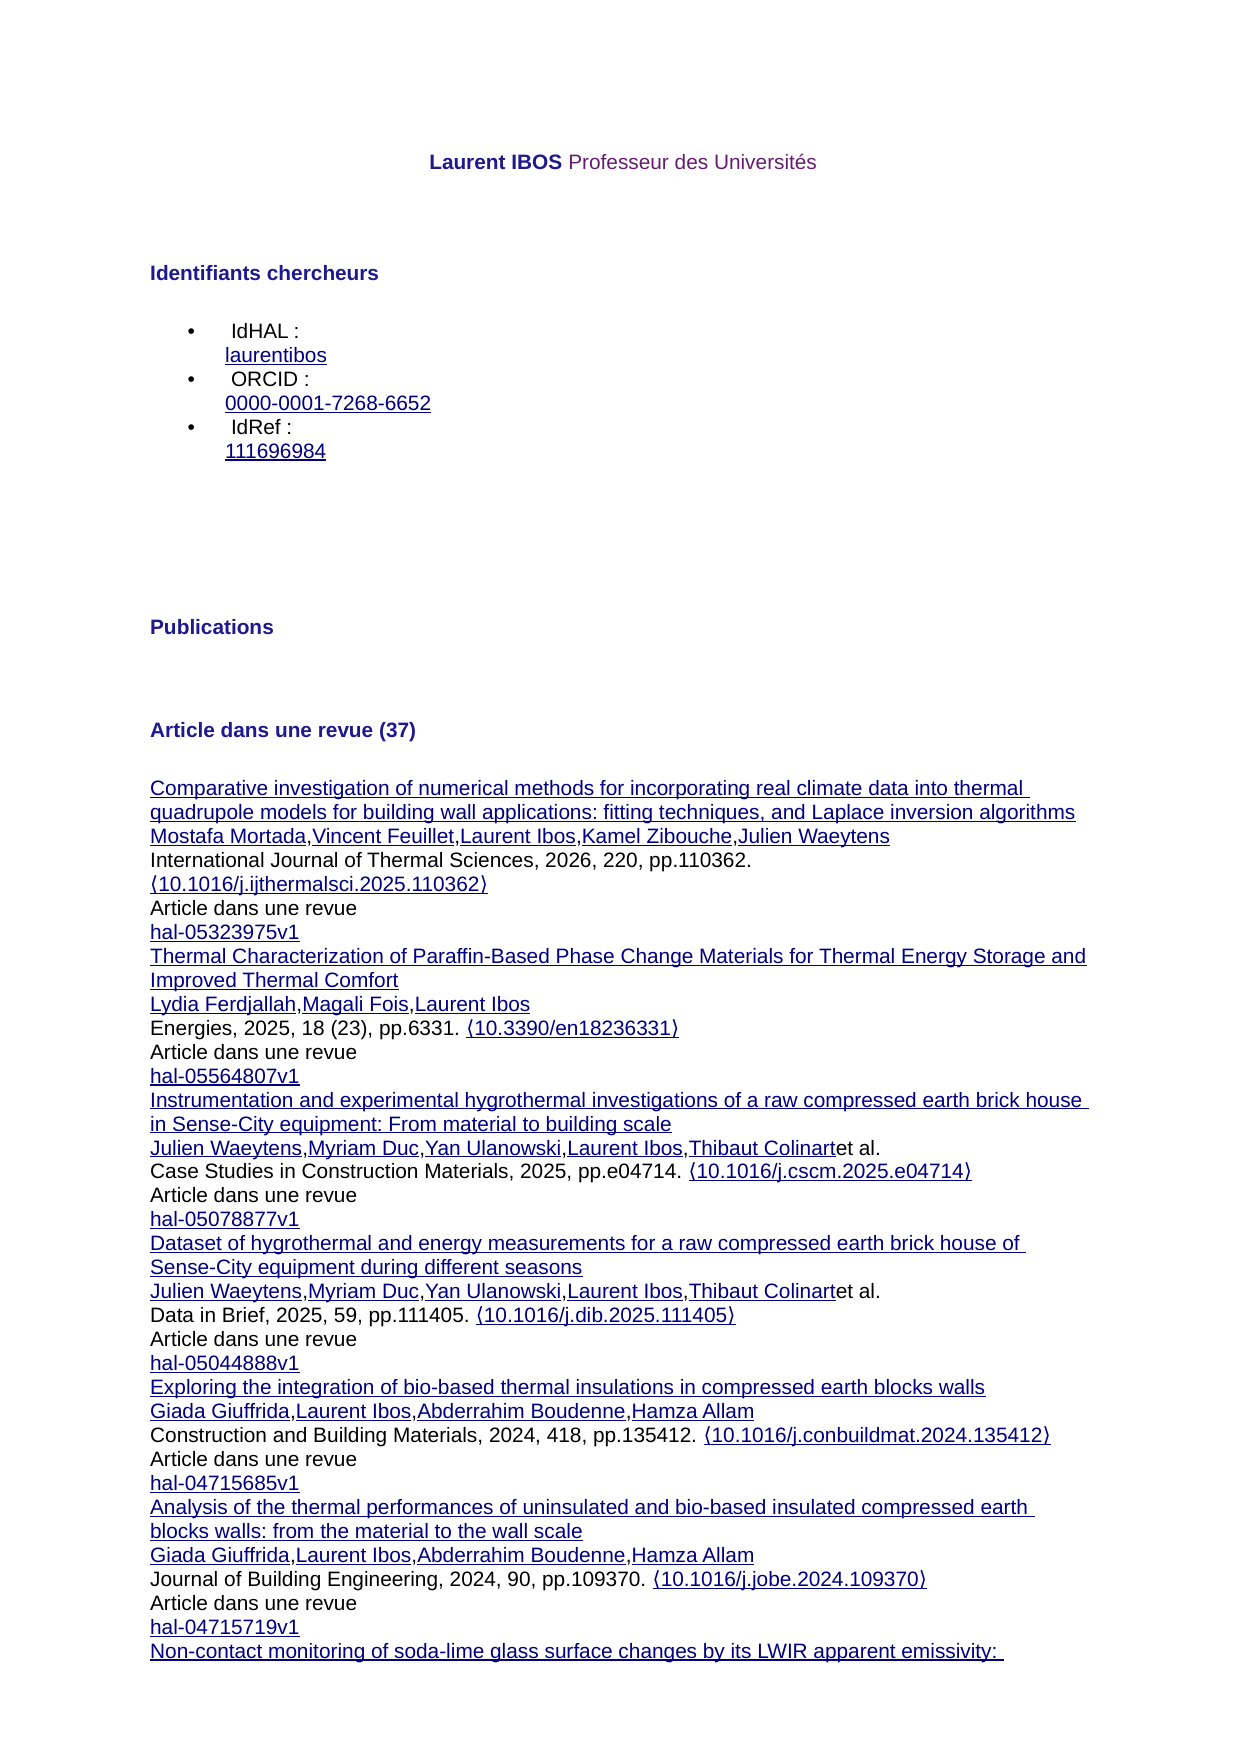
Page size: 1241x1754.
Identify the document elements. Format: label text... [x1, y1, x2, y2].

subtitle Article dans une revue (37) [150, 718, 1090, 742]
table_cell Instrumentation and experimental hygrothermal investigations of a raw compressed earth brick house in Sense-City equipment: From material to building scale Julien Waeytens,Myriam Duc,Yan Ulanowski,Laurent Ibos,Thibaut Colinartet al. Case Studies in Construction Materials, 2025, pp.e04714. ⟨10.1016/j.cscm.2025.e04714⟩ Article dans une revue hal-05078877v1 [150, 1088, 1090, 1231]
subtitle Publications [150, 614, 1090, 638]
list ORCID : [187, 367, 1090, 391]
list 0000-0001-7268-6652 [187, 391, 1090, 414]
table_cell Thermal Characterization of Paraffin-Based Phase Change Materials for Thermal Energy Storage and Improved Thermal Comfort Lydia Ferdjallah,Magali Fois,Laurent Ibos Energies, 2025, 18 (23), pp.6331. ⟨10.3390/en18236331⟩ Article dans une revue hal-05564807v1 [150, 944, 1090, 1087]
table_cell Analysis of the thermal performances of uninsulated and bio-based insulated compressed earth blocks walls: from the material to the wall scale Giada Giuffrida,Laurent Ibos,Abderrahim Boudenne,Hamza Allam Journal of Building Engineering, 2024, 90, pp.109370. ⟨10.1016/j.jobe.2024.109370⟩ Article dans une revue hal-04715719v1 [150, 1495, 1090, 1638]
list 111696984 [187, 438, 1090, 462]
list laurentibos [187, 343, 1090, 367]
subtitle Identifiants chercheurs [150, 260, 1090, 284]
table_header Comparative investigation of numerical methods for incorporating real climate data into thermal quadrupole models for building wall applications: fitting techniques, and Laplace inversion algorithms Mostafa Mortada,Vincent Feuillet,Laurent Ibos,Kamel Zibouche,Julien Waeytens International Journal of Thermal Sciences, 2026, 220, pp.110362. ⟨10.1016/j.ijthermalsci.2025.110362⟩ Article dans une revue hal-05323975v1 [150, 776, 1090, 944]
list IdRef : [187, 414, 1090, 438]
table_cell Exploring the integration of bio-based thermal insulations in compressed earth blocks walls Giada Giuffrida,Laurent Ibos,Abderrahim Boudenne,Hamza Allam Construction and Building Materials, 2024, 418, pp.135412. ⟨10.1016/j.conbuildmat.2024.135412⟩ Article dans une revue hal-04715685v1 [150, 1375, 1090, 1495]
list IdHAL : [187, 319, 1090, 343]
table_cell Dataset of hygrothermal and energy measurements for a raw compressed earth brick house of Sense-City equipment during different seasons Julien Waeytens,Myriam Duc,Yan Ulanowski,Laurent Ibos,Thibaut Colinartet al. Data in Brief, 2025, 59, pp.111405. ⟨10.1016/j.dib.2025.111405⟩ Article dans une revue hal-05044888v1 [150, 1231, 1090, 1375]
subtitle Laurent IBOS Professeur des Universités [150, 150, 1090, 174]
table_cell Non-contact monitoring of soda-lime glass surface changes by its LWIR apparent emissivity: [150, 1639, 1090, 1662]
